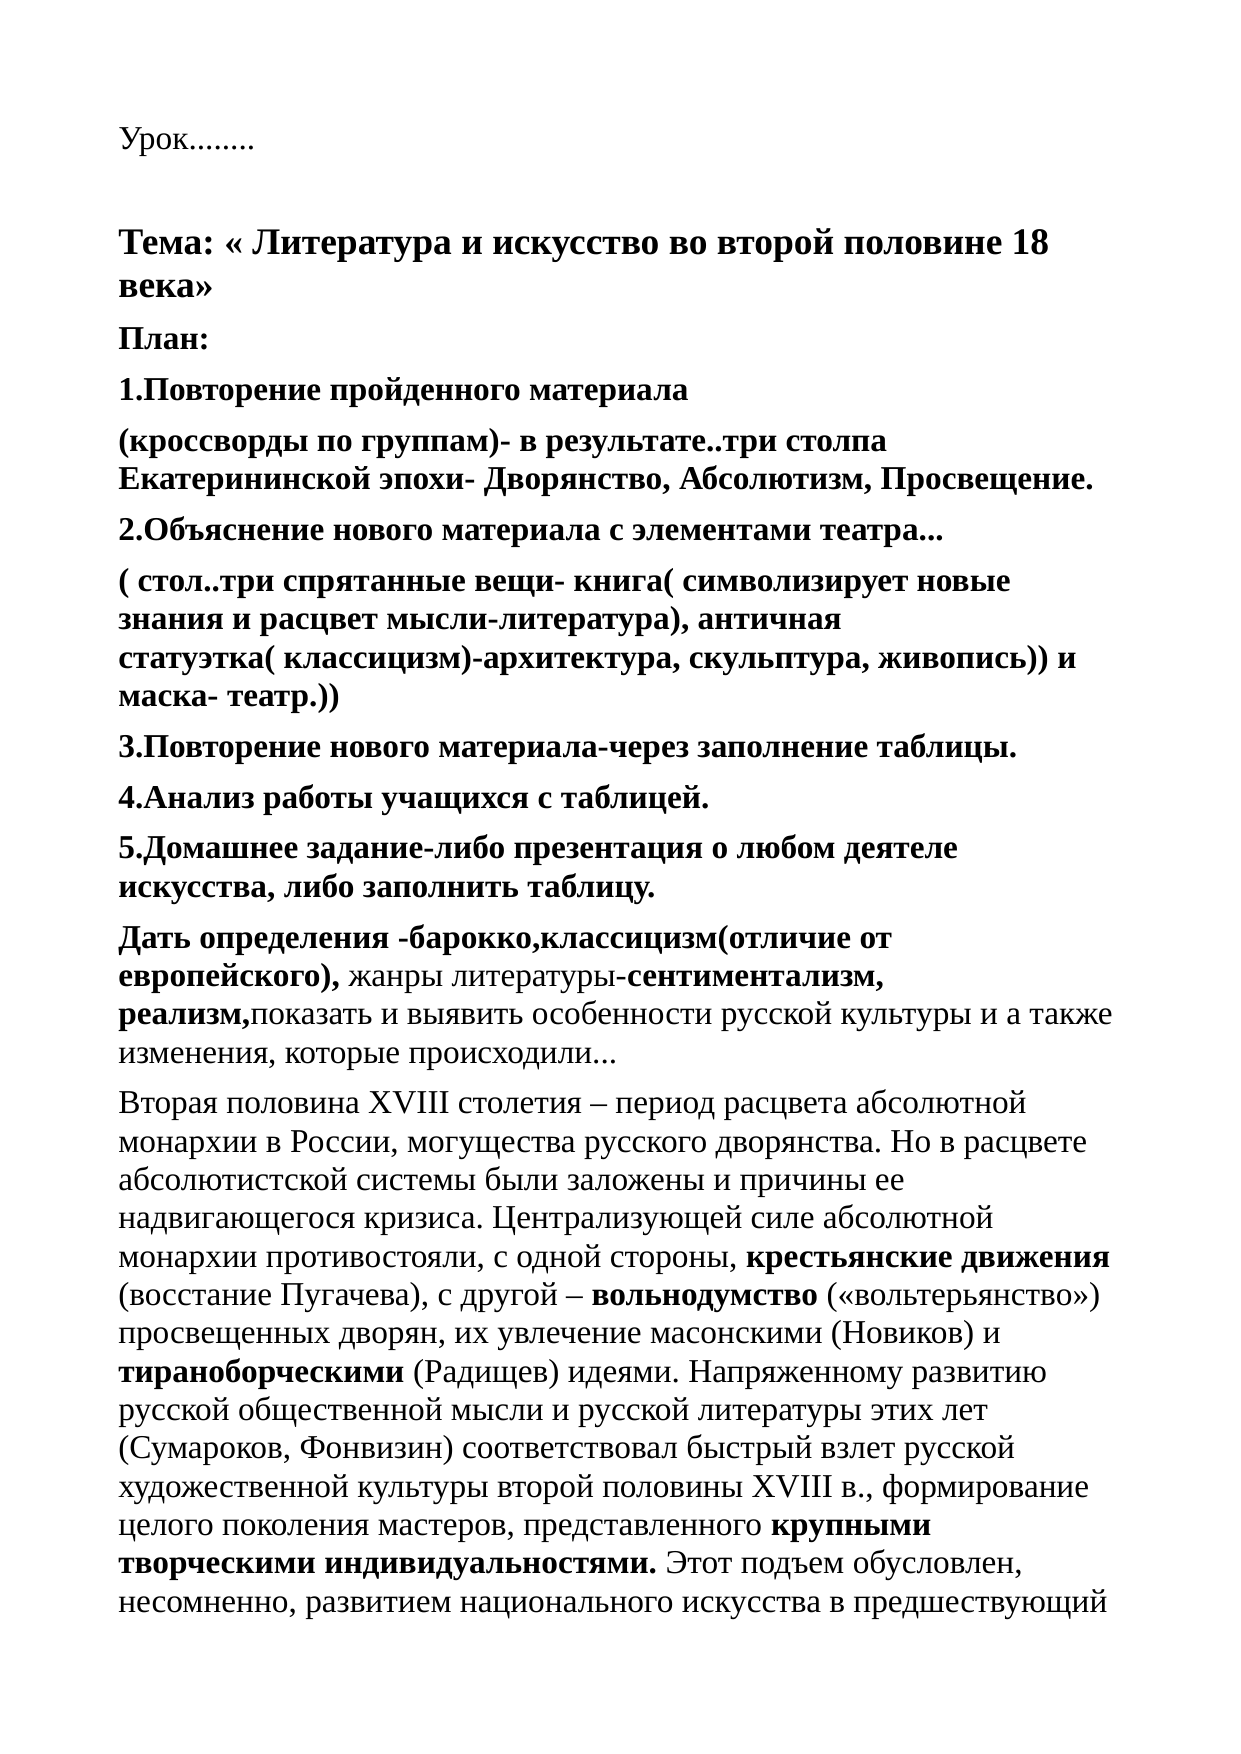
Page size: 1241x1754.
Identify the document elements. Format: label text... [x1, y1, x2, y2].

text (кроссворды по группам)- в результате..три столпа Екатерининской эпохи- Дворянство, Абсолютизм, Просвещение. [118, 420, 1122, 497]
text Вторая половина XVIII столетия – период расцвета абсолютной монархии в России, могущества русского дворянства. Но в расцвете абсолютистской системы были заложены и причины ее надвигающегося кризиса. Централизующей силе абсолютной монархии противостояли, с одной стороны, крестьянские движения (восстание Пугачева), с другой – вольнодумство («вольтерьянство») просвещенных дворян, их увлечение масонскими (Новиков) и тираноборческими (Радищев) идеями. Напряженному развитию русской общественной мысли и русской литературы этих лет (Сумароков, Фонвизин) соответствовал быстрый взлет русской художественной культуры второй половины XVIII в., формирование целого поколения мастеров, представленного крупными творческими индивидуальностями. Этот подъем обусловлен, несомненно, развитием национального искусства в предшествующий [118, 1083, 1122, 1619]
list Объяснение нового материала с элементами театра... [118, 509, 1122, 548]
text ( стол..три спрятанные вещи- книга( символизирует новые знания и расцвет мысли-литература), античная статуэтка( классицизм)-архитектура, скульптура, живопись)) и маска- театр.)) [118, 560, 1122, 713]
text Дать определения -барокко,классицизм(отличие от европейского), жанры литературы-сентиментализм, реализм,показать и выявить особенности русской культуры и а также изменения, которые происходили... [118, 917, 1122, 1070]
text Урок........ [118, 118, 1122, 156]
text Тема: « Литература и искусство во второй половине 18 века» [118, 220, 1122, 306]
text План: [118, 318, 1122, 357]
list Повторение нового материала-через заполнение таблицы. [118, 726, 1122, 764]
list Домашнее задание-либо презентация о любом деятеле искусства, либо заполнить таблицу. [118, 828, 1122, 904]
list Повторение пройденного материала [118, 369, 1122, 408]
list Анализ работы учащихся с таблицей. [118, 777, 1122, 815]
